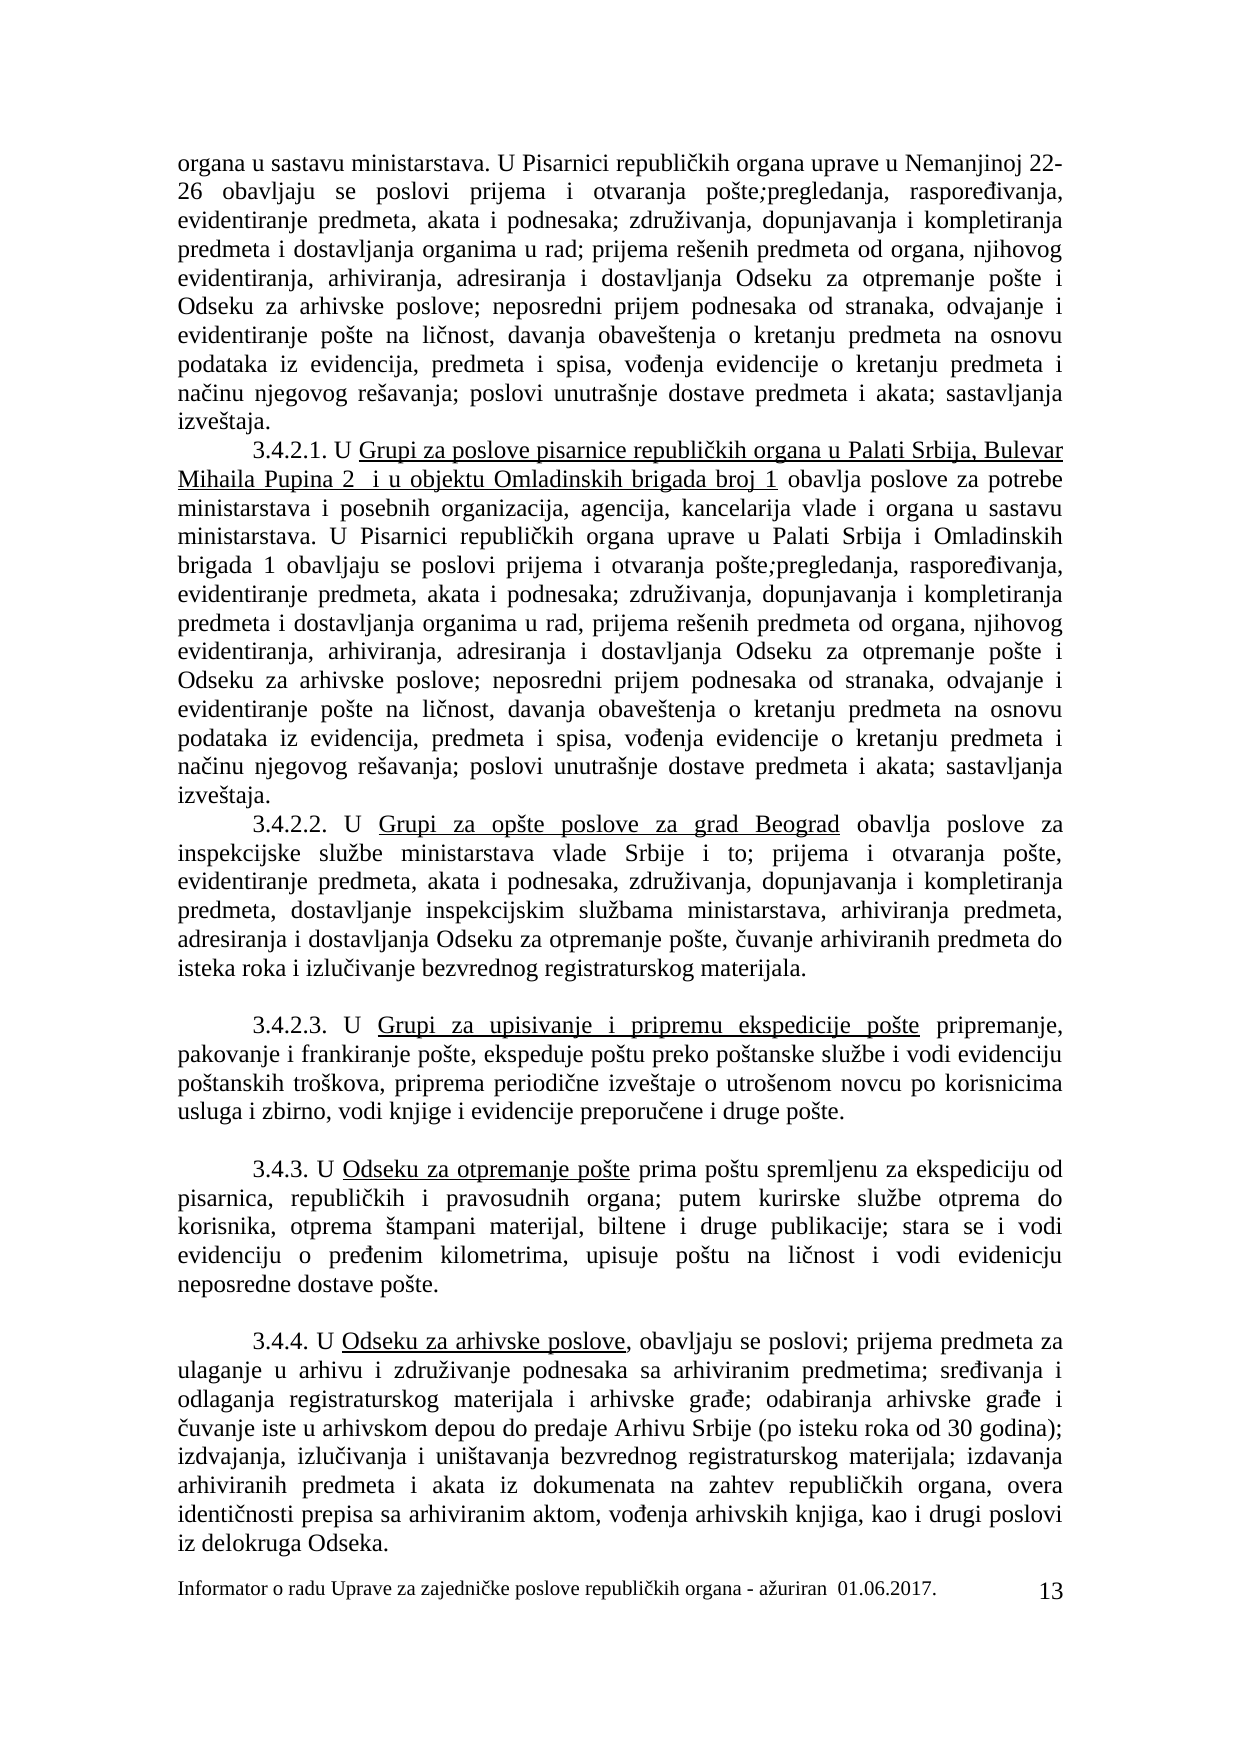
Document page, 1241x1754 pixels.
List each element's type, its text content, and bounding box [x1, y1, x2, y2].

text 3.4.2.3. U Grupi za upisivanje i pripremu ekspedicije pošte pripremanje, pakovanje i frankiranje pošte, ekspeduje poštu preko poštanske službe i vodi evidenciju poštanskih troškova, priprema periodične izveštaje o utrošenom novcu po korisnicima usluga i zbirno, vodi knjige i evidencije preporučene i druge pošte. [177, 1010, 1063, 1125]
text 3.4.2.1. U Grupi za poslove pisarnice republičkih organa u Palati Srbija, Bulevar Mihaila Pupina 2 i u objektu Omladinskih brigada broj 1 obavlјa poslove za potrebe ministarstava i posebnih organizacija, agencija, kancelarija vlade i organa u sastavu ministarstava. U Pisarnici republičkih organa uprave u Palati Srbija i Omladinskih brigada 1 obavlјaju se poslovi prijema i otvaranja pošte;pregledanja, raspoređivanja, evidentiranje predmeta, akata i podnesaka; združivanja, dopunjavanja i kompletiranja predmeta i dostavlјanja organima u rad, prijema rešenih predmeta od organa, njihovog evidentiranja, arhiviranja, adresiranja i dostavlјanja Odseku za otpremanje pošte i Odseku za arhivske poslove; neposredni prijem podnesaka od stranaka, odvajanje i evidentiranje pošte na ličnost, davanja obaveštenja o kretanju predmeta na osnovu podataka iz evidencija, predmeta i spisa, vođenja evidencije o kretanju predmeta i načinu njegovog rešavanja; poslovi unutrašnje dostave predmeta i akata; sastavlјanja izveštaja. [177, 435, 1063, 809]
text organa u sastavu ministarstava. U Pisarnici republičkih organa uprave u Nemanjinoj 22-26 obavlјaju se poslovi prijema i otvaranja pošte;pregledanja, raspoređivanja, evidentiranje predmeta, akata i podnesaka; združivanja, dopunjavanja i kompletiranja predmeta i dostavlјanja organima u rad; prijema rešenih predmeta od organa, njihovog evidentiranja, arhiviranja, adresiranja i dostavlјanja Odseku za otpremanje pošte i Odseku za arhivske poslove; neposredni prijem podnesaka od stranaka, odvajanje i evidentiranje pošte na ličnost, davanja obaveštenja o kretanju predmeta na osnovu podataka iz evidencija, predmeta i spisa, vođenja evidencije o kretanju predmeta i načinu njegovog rešavanja; poslovi unutrašnje dostave predmeta i akata; sastavlјanja izveštaja. [177, 148, 1063, 435]
text 3.4.2.2. U Grupi za opšte poslove za grad Beograd obavlјa poslove za inspekcijske službe ministarstava vlade Srbije i to; prijema i otvaranja pošte, evidentiranje predmeta, akata i podnesaka, združivanja, dopunjavanja i kompletiranja predmeta, dostavlјanje inspekcijskim službama ministarstava, arhiviranja predmeta, adresiranja i dostavlјanja Odseku za otpremanje pošte, čuvanje arhiviranih predmeta do isteka roka i izlučivanje bezvrednog registraturskog materijala. [177, 809, 1063, 981]
text 3.4.4. U Odseku za arhivske poslove, obavlјaju se poslovi; prijema predmeta za ulaganje u arhivu i združivanje podnesaka sa arhiviranim predmetima; sređivanja i odlaganja registraturskog materijala i arhivske građe; odabiranja arhivske građe i čuvanje iste u arhivskom depou do predaje Arhivu Srbije (po isteku roka od 30 godina); izdvajanja, izlučivanja i uništavanja bezvrednog registraturskog materijala; izdavanja arhiviranih predmeta i akata iz dokumenata na zahtev republičkih organa, overa identičnosti prepisa sa arhiviranim aktom, vođenja arhivskih knjiga, kao i drugi poslovi iz delokruga Odseka. [177, 1326, 1063, 1556]
text 3.4.3. U Odseku za otpremanje pošte prima poštu spremlјenu za ekspediciju od pisarnica, republičkih i pravosudnih organa; putem kurirske službe otprema do korisnika, otprema štampani materijal, biltene i druge publikacije; stara se i vodi evidenciju o pređenim kilometrima, upisuje poštu na ličnost i vodi evidenicju neposredne dostave pošte. [177, 1154, 1063, 1298]
